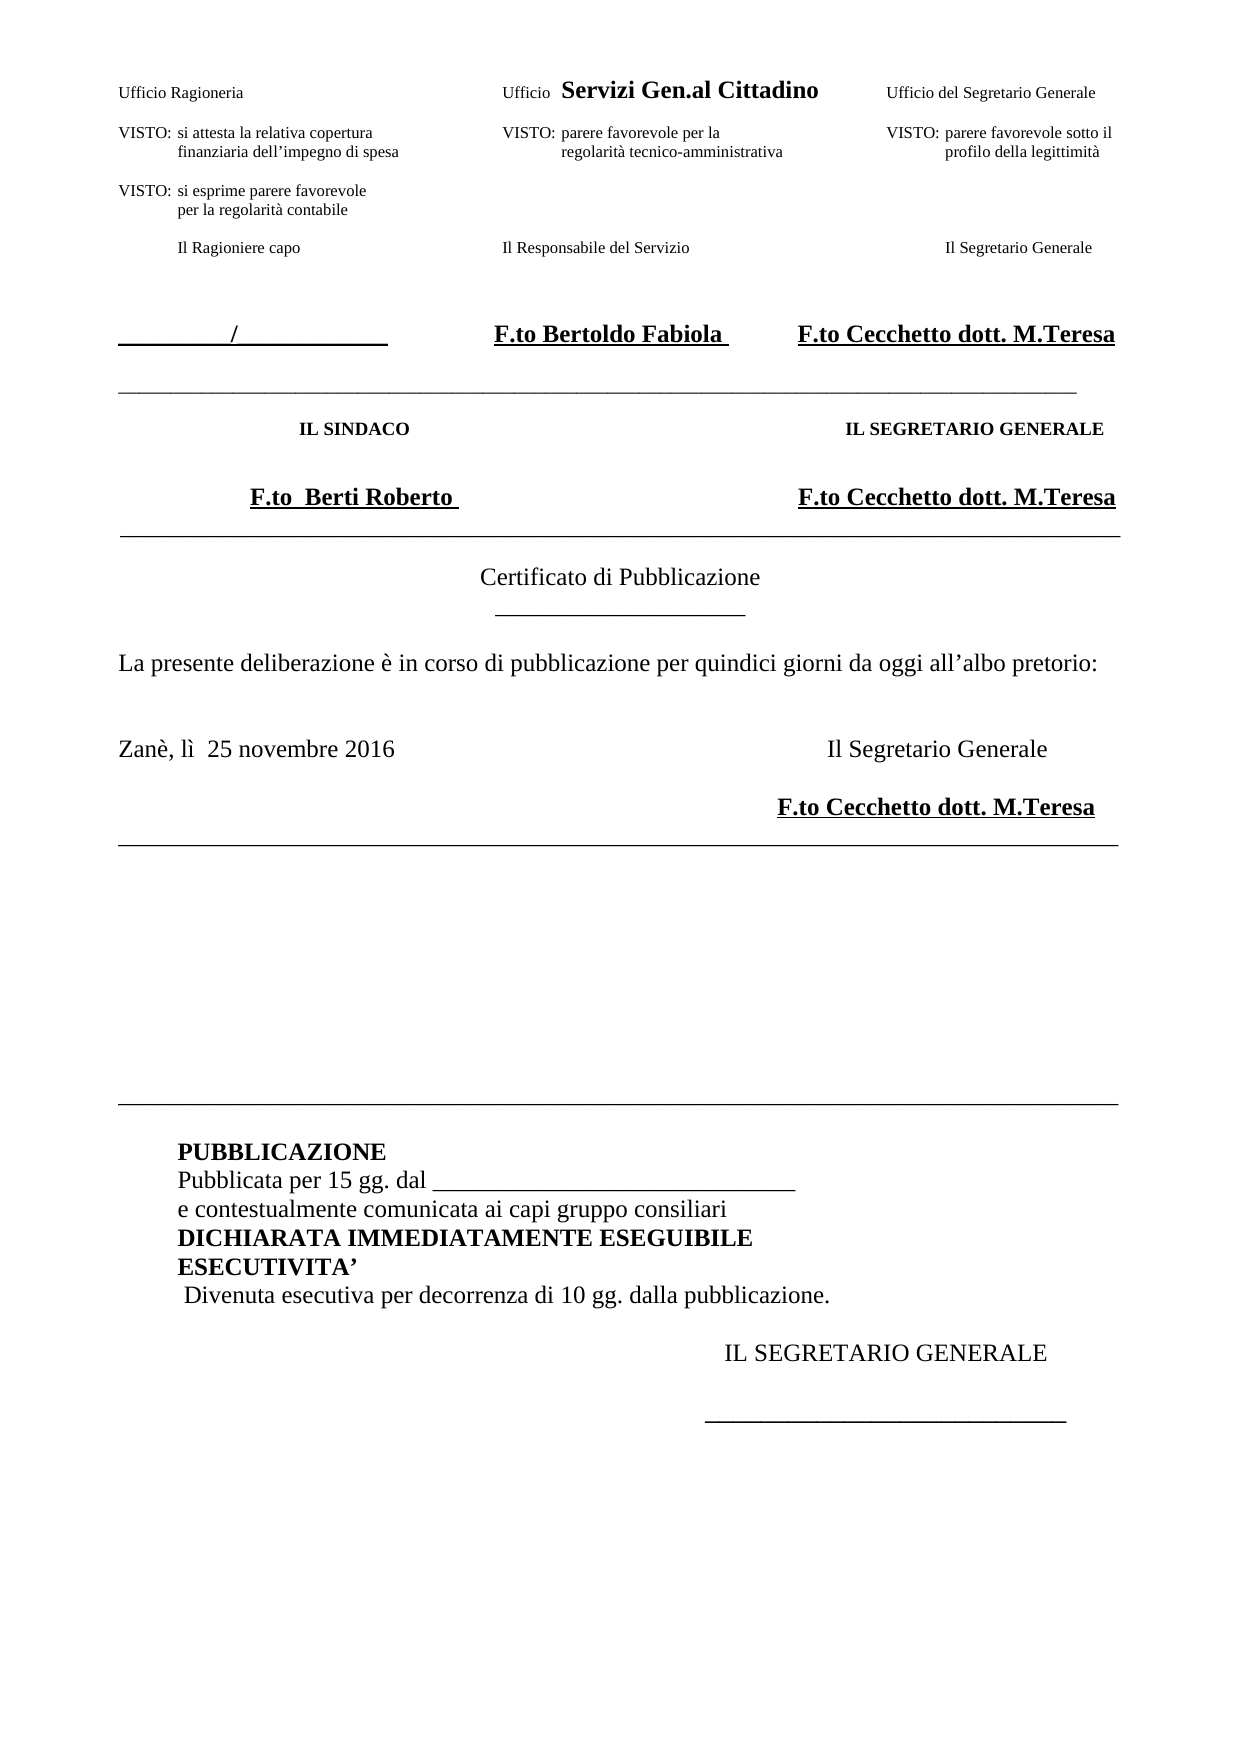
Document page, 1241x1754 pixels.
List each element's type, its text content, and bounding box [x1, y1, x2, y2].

text VISTO: si attesta la relativa copertura VISTO: parere favorevole per la VISTO: parere favorevole sotto il [118, 123, 1122, 142]
text Zanè, lì 25 novembre 2016 Il Segretario Generale [118, 734, 1122, 763]
text IL SEGRETARIO GENERALE [118, 1338, 1122, 1367]
text _________/____________ F.to Bertoldo Fabiola F.to Cecchetto dott. M.Teresa [118, 319, 1122, 348]
text ________________________________________________________________________________ [118, 1079, 1122, 1108]
text DICHIARATA IMMEDIATAMENTE ESEGUIBILE [118, 1223, 1122, 1252]
text IL SINDACO IL SEGRETARIO GENERALE [118, 418, 1122, 439]
text Divenuta esecutiva per decorrenza di 10 gg. dalla pubblicazione. [118, 1280, 1122, 1309]
text Pubblicata per 15 gg. dal _____________________________ [118, 1165, 1122, 1194]
text __________________________ [177, 1395, 1122, 1424]
text F.to Berti Roberto F.to Cecchetto dott. M.Teresa [118, 482, 1122, 511]
text Ufficio Ragioneria Ufficio Servizi Gen.al Cittadino Ufficio del Segretario Generale [118, 75, 1122, 104]
text Il Ragioniere capo Il Responsabile del Servizio Il Segretario Generale [118, 238, 1122, 257]
text finanziaria dell’impegno di spesa regolarità tecnico-amministrativa profilo della legittimità [118, 142, 1122, 161]
text PUBBLICAZIONE [118, 1137, 1122, 1165]
text per la regolarità contabile [118, 199, 1122, 219]
text Certificato di Pubblicazione [118, 562, 1122, 590]
text F.to Cecchetto dott. M.Teresa ________________________________________________________________________________ [118, 792, 1122, 849]
text ESECUTIVITA’ [118, 1252, 1122, 1280]
text ____________________________________________________________________________________________ [118, 372, 1122, 396]
text e contestualmente comunicata ai capi gruppo consiliari [118, 1194, 1122, 1223]
text VISTO: si esprime parere favorevole [118, 180, 1122, 199]
text La presente deliberazione è in corso di pubblicazione per quindici giorni da oggi all’albo pretorio: [118, 648, 1122, 677]
text ____________________ [118, 590, 1122, 619]
text ________________________________________________________________________________ [118, 511, 1122, 540]
